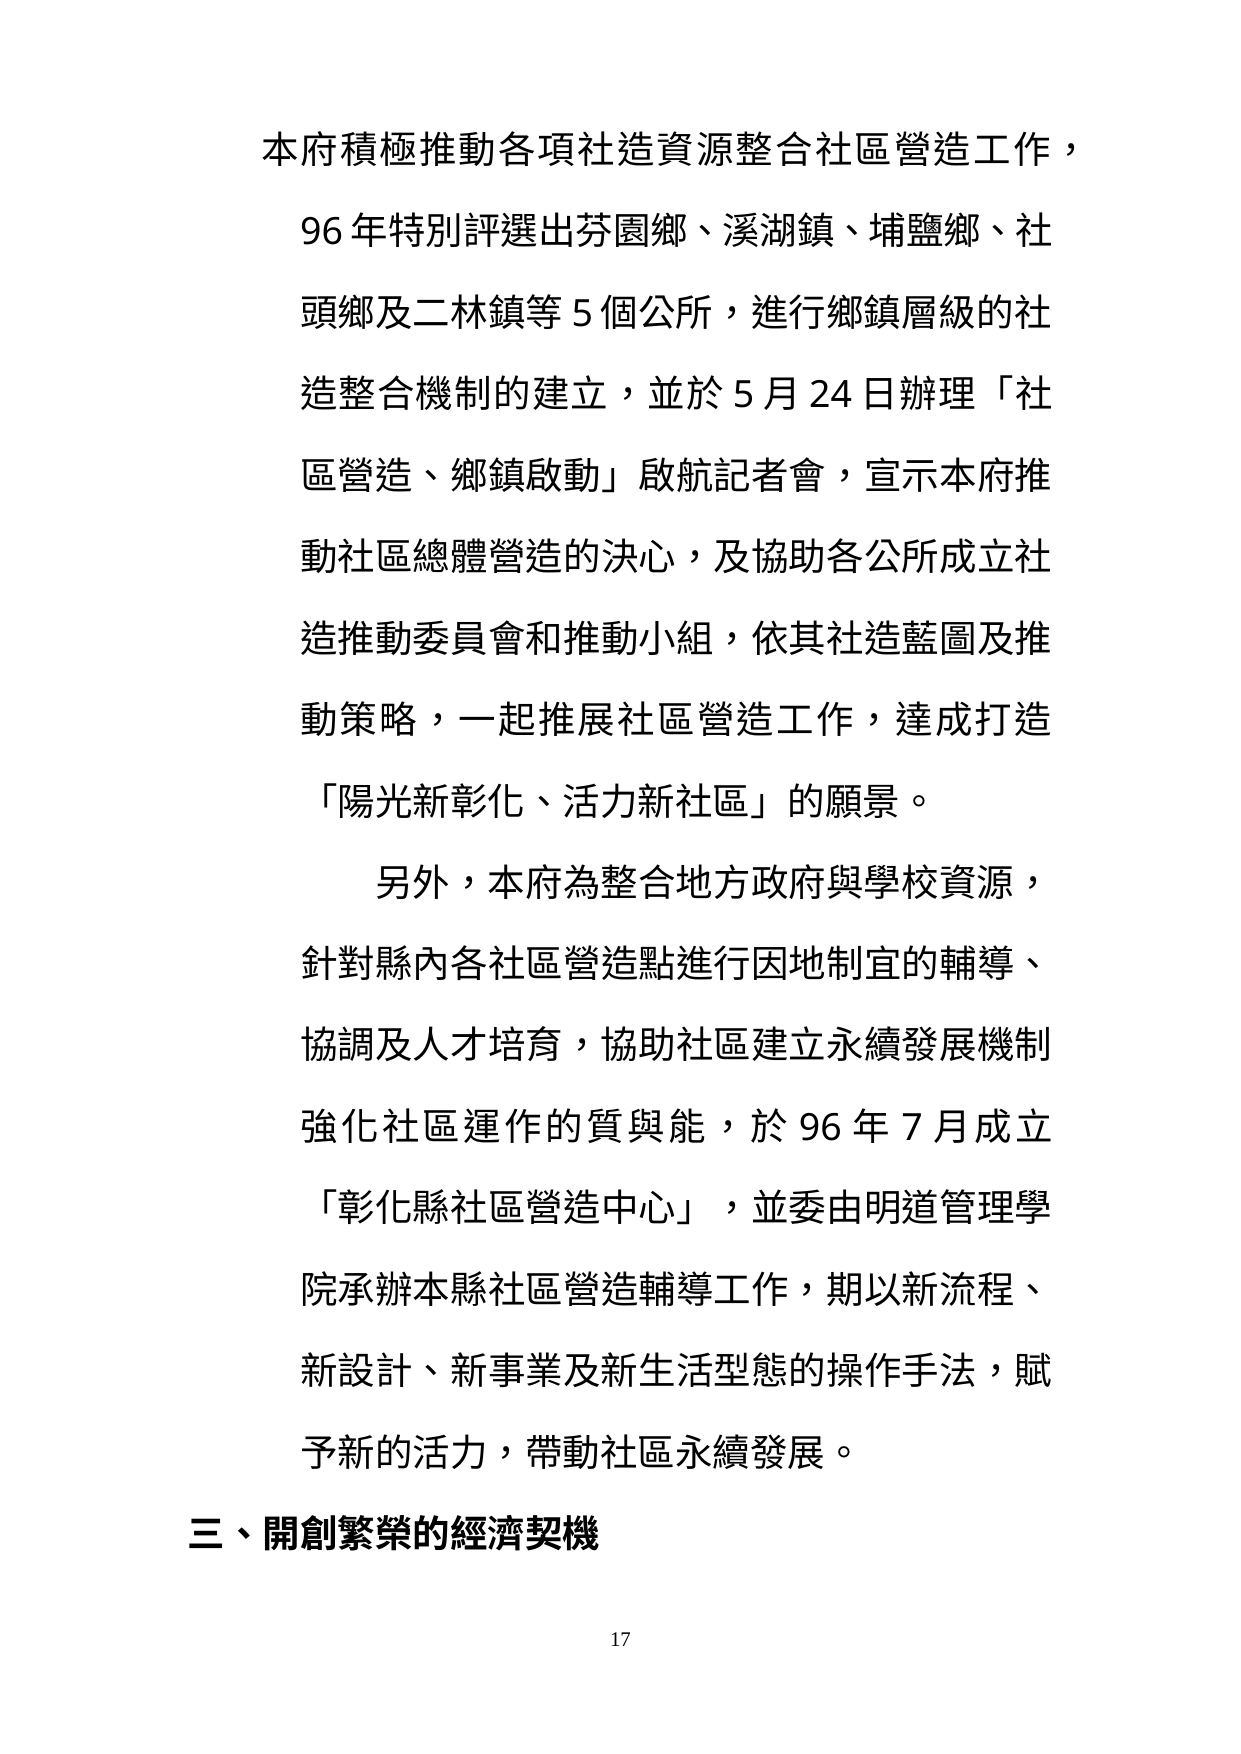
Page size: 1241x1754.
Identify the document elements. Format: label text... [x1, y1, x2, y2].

text 三、開創繁榮的經濟契機 [187, 1504, 1053, 1558]
text 另外，本府為整合地方政府與學校資源，針對縣內各社區營造點進行因地制宜的輔導、協調及人才培育，協助社區建立永續發展機制，強化社區運作的質與能，於96年7月成立「彰化縣社區營造中心」，並委由明道管理學院承辦本縣社區營造輔導工作，期以新流程、新設計、新事業及新生活型態的操作手法，賦予新的活力，帶動社區永續發展。 [300, 853, 1053, 1477]
text 本府積極推動各項社造資源整合社區營造工作，96年特別評選出芬園鄉、溪湖鎮、埔鹽鄉、社頭鄉及二林鎮等5個公所，進行鄉鎮層級的社造整合機制的建立，並於5月24日辦理「社區營造、鄉鎮啟動」啟航記者會，宣示本府推動社區總體營造的決心，及協助各公所成立社造推動委員會和推動小組，依其社造藍圖及推動策略，一起推展社區營造工作，達成打造「陽光新彰化、活力新社區」的願景。 [187, 120, 1053, 826]
